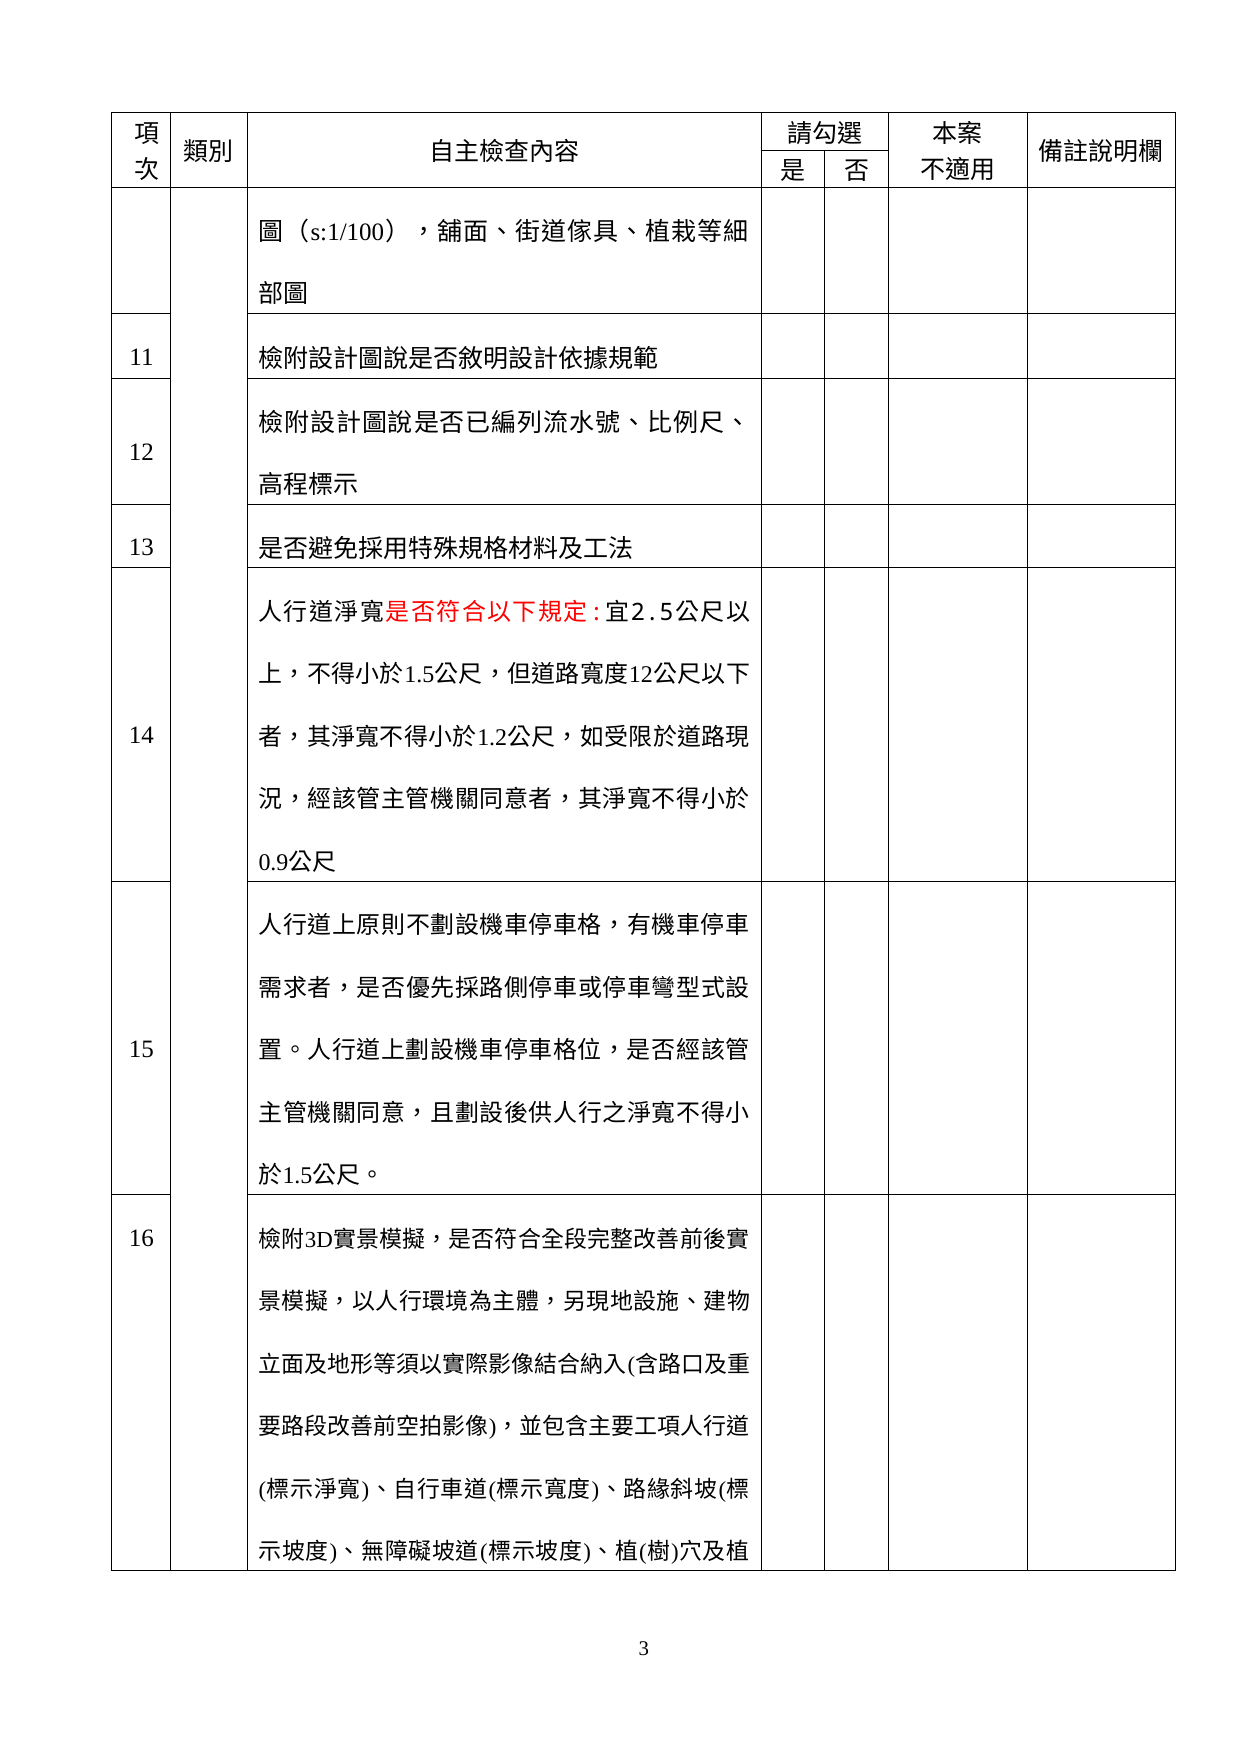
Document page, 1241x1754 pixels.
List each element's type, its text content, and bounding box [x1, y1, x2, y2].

table_cell [1028, 882, 1175, 1194]
table_cell [825, 568, 888, 881]
table_cell 15 [112, 882, 170, 1194]
table_cell [1028, 379, 1175, 504]
table_cell [762, 379, 824, 504]
table_cell 是 [762, 151, 824, 187]
table_cell 14 [112, 568, 170, 881]
table_cell 檢附設計圖說是否敘明設計依據規範 [248, 314, 761, 378]
table_cell 檢附設計圖說是否已編列流水號、比例尺、高程標示 [248, 379, 761, 504]
table_cell [762, 505, 824, 567]
table_cell [825, 314, 888, 378]
table_cell 11 [112, 314, 170, 378]
table_cell [1028, 505, 1175, 567]
table_cell [1028, 568, 1175, 881]
table_cell [762, 314, 824, 378]
table_cell [889, 188, 1027, 313]
table_cell [1028, 1195, 1175, 1570]
table_cell [762, 882, 824, 1194]
table_cell [825, 188, 888, 313]
table_cell [825, 505, 888, 567]
table_cell 否 [825, 151, 888, 187]
table_cell 人行道淨寬是否符合以下規定:宜2.5公尺以上，不得小於1.5公尺，但道路寬度12公尺以下者，其淨寬不得小於1.2公尺，如受限於道路現況，經該管主管機關同意者，其淨寬不得小於0.9公尺 [248, 568, 761, 881]
table_cell [825, 1195, 888, 1570]
table_cell 是否避免採用特殊規格材料及工法 [248, 505, 761, 567]
table_cell [1028, 188, 1175, 313]
table_cell [171, 188, 247, 1570]
table_cell [762, 1195, 824, 1570]
table_header 自主檢查內容 [248, 113, 761, 187]
table_header 請勾選 [762, 113, 888, 149]
table_cell [889, 1195, 1027, 1570]
table_cell [762, 568, 824, 881]
table_cell 12 [112, 379, 170, 504]
table_cell 16 [112, 1195, 170, 1570]
table_cell 人行道上原則不劃設機車停車格，有機車停車需求者，是否優先採路側停車或停車彎型式設置。人行道上劃設機車停車格位，是否經該管主管機關同意，且劃設後供人行之淨寬不得小於1.5公尺。 [248, 882, 761, 1194]
table_cell [889, 568, 1027, 881]
table_cell [825, 882, 888, 1194]
table_cell [1028, 314, 1175, 378]
table_cell 13 [112, 505, 170, 567]
table_header 類別 [171, 113, 247, 187]
table_header 項次 [112, 113, 170, 187]
table_cell [889, 505, 1027, 567]
table_cell [889, 882, 1027, 1194]
table_cell 檢附3D實景模擬，是否符合全段完整改善前後實景模擬，以人行環境為主體，另現地設施、建物立面及地形等須以實際影像結合納入(含路口及重要路段改善前空拍影像)，並包含主要工項人行道(標示淨寬)、自行車道(標示寬度)、路緣斜坡(標示坡度)、無障礙坡道(標示坡度)、植(樹)穴及植 [248, 1195, 761, 1570]
table_cell [889, 379, 1027, 504]
table_cell [825, 379, 888, 504]
table_header 備註說明欄 [1028, 113, 1175, 187]
table_cell [762, 188, 824, 313]
table_cell [112, 188, 170, 313]
table_cell 圖（s:1/100），舖面、街道傢具、植栽等細部圖 [248, 188, 761, 313]
table_cell [889, 314, 1027, 378]
table_header 本案 不適用 [889, 113, 1027, 187]
